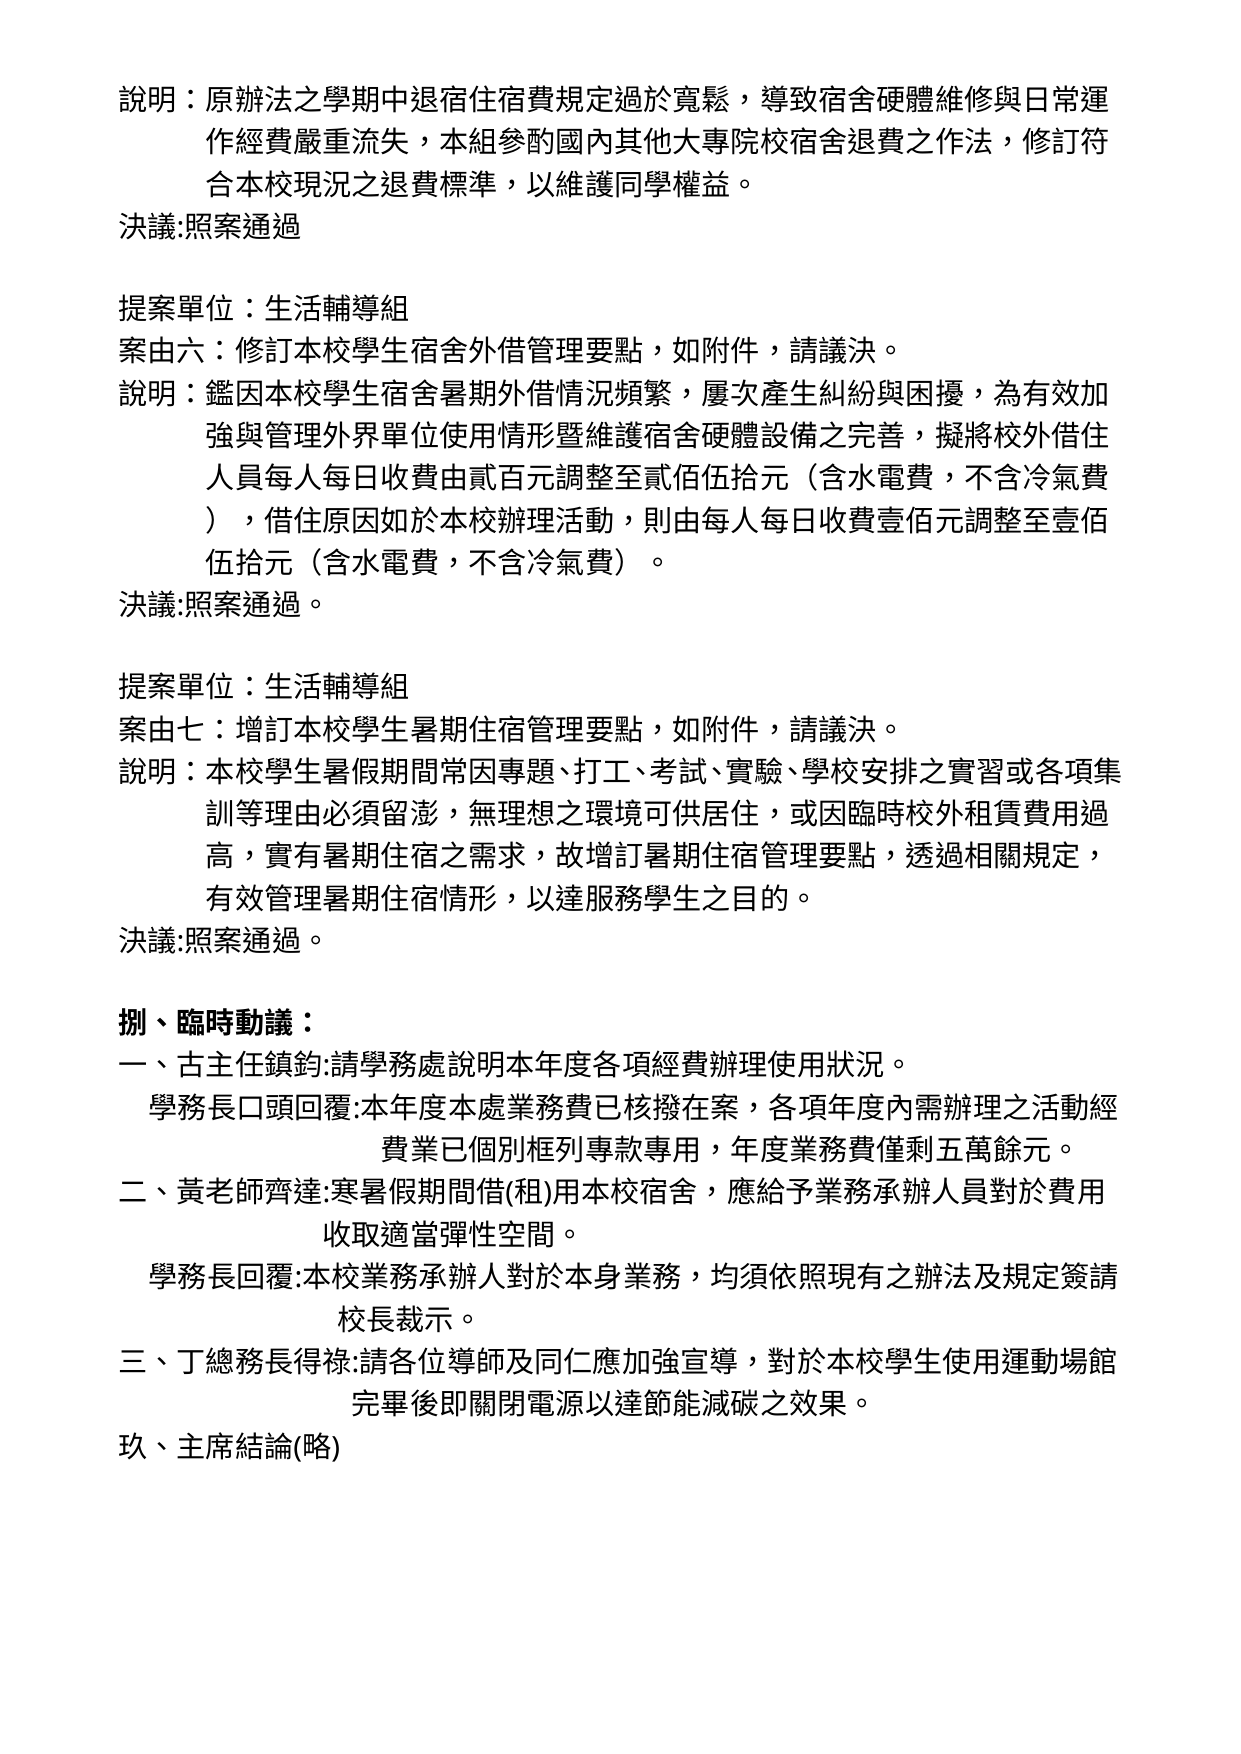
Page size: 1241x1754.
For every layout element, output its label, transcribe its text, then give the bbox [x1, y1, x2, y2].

text 學務長回覆:本校業務承辦人對於本身業務，均須依照現有之辦法及規定簽請校長裁示。 [118, 1254, 1122, 1338]
text 案由六：修訂本校學生宿舍外借管理要點，如附件，請議決。 [118, 328, 1122, 370]
text 決議:照案通過 [118, 204, 1122, 246]
text 三、丁總務長得祿:請各位導師及同仁應加強宣導，對於本校學生使用運動場館完畢後即關閉電源以達節能減碳之效果。 [118, 1338, 1122, 1423]
text 捌、臨時動議： [118, 1000, 1122, 1042]
text 提案單位：生活輔導組 [118, 664, 1122, 706]
text 說明：本校學生暑假期間常因專題、打工、考試、實驗、學校安排之實習或各項集訓等理由必須留澎，無理想之環境可供居住，或因臨時校外租賃費用過高，實有暑期住宿之需求，故增訂暑期住宿管理要點，透過相關規定，有效管理暑期住宿情形，以達服務學生之目的。 [118, 748, 1122, 918]
text 決議:照案通過。 [118, 582, 1122, 624]
text 學務長口頭回覆:本年度本處業務費已核撥在案，各項年度內需辦理之活動經費業已個別框列專款專用，年度業務費僅剩五萬餘元。 [118, 1084, 1122, 1169]
text 玖、主席結論(略) [118, 1423, 1122, 1466]
text 一、古主任鎮鈞:請學務處說明本年度各項經費辦理使用狀況。 [118, 1042, 1122, 1084]
text 說明：原辦法之學期中退宿住宿費規定過於寬鬆，導致宿舍硬體維修與日常運作經費嚴重流失，本組參酌國內其他大專院校宿舍退費之作法，修訂符合本校現況之退費標準，以維護同學權益。 [118, 77, 1122, 204]
text 決議:照案通過。 [118, 918, 1122, 960]
text 二、黃老師齊達:寒暑假期間借(租)用本校宿舍，應給予業務承辦人員對於費用收取適當彈性空間。 [118, 1169, 1122, 1254]
text 說明：鑑因本校學生宿舍暑期外借情況頻繁，屢次產生糾紛與困擾，為有效加強與管理外界單位使用情形暨維護宿舍硬體設備之完善，擬將校外借住人員每人每日收費由貳百元調整至貳佰伍拾元（含水電費，不含冷氣費），借住原因如於本校辦理活動，則由每人每日收費壹佰元調整至壹佰伍拾元（含水電費，不含冷氣費）。 [118, 370, 1122, 582]
text 提案單位：生活輔導組 [118, 286, 1122, 328]
text 案由七：增訂本校學生暑期住宿管理要點，如附件，請議決。 [118, 706, 1122, 748]
